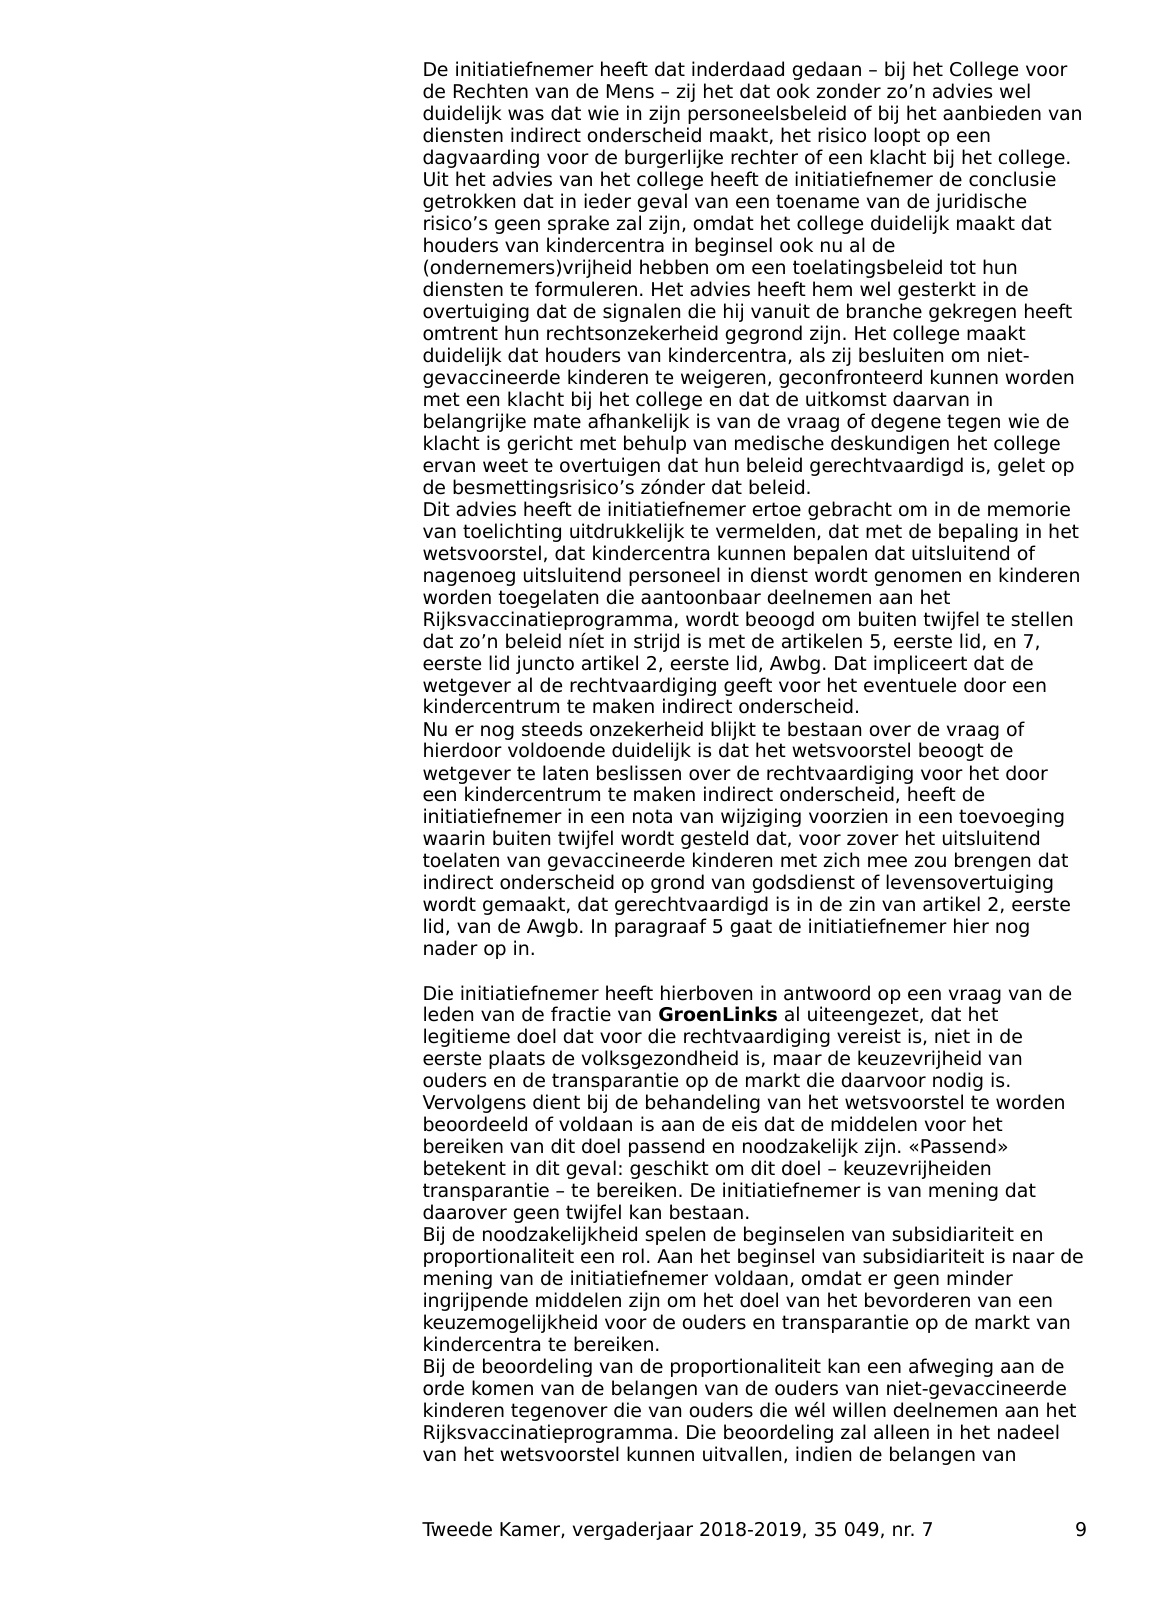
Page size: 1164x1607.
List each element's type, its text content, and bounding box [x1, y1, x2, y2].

text Dit advies heeft de initiatiefnemer ertoe gebracht om in de memorie van toelichting uitdrukkelijk te vermelden, dat met de bepaling in het wetsvoorstel, dat kindercentra kunnen bepalen dat uitsluitend of nagenoeg uitsluitend personeel in dienst wordt genomen en kinderen worden toegelaten die aantoonbaar deelnemen aan het Rijksvaccinatieprogramma, wordt beoogd om buiten twijfel te stellen dat zo’n beleid níet in strijd is met de artikelen 5, eerste lid, en 7, eerste lid juncto artikel 2, eerste lid, Awbg. Dat impliceert dat de wetgever al de rechtvaardiging geeft voor het eventuele door een kindercentrum te maken indirect onderscheid. [422, 499, 1087, 718]
text Uit het advies van het college heeft de initiatiefnemer de conclusie getrokken dat in ieder geval van een toename van de juridische risico’s geen sprake zal zijn, omdat het college duidelijk maakt dat houders van kindercentra in beginsel ook nu al de (ondernemers)vrijheid hebben om een toelatingsbeleid tot hun diensten te formuleren. Het advies heeft hem wel gesterkt in de overtuiging dat de signalen die hij vanuit de branche gekregen heeft omtrent hun rechtsonzekerheid gegrond zijn. Het college maakt duidelijk dat houders van kindercentra, als zij besluiten om niet-gevaccineerde kinderen te weigeren, geconfronteerd kunnen worden met een klacht bij het college en dat de uitkomst daarvan in belangrijke mate afhankelijk is van de vraag of degene tegen wie de klacht is gericht met behulp van medische deskundigen het college ervan weet te overtuigen dat hun beleid gerechtvaardigd is, gelet op de besmettingsrisico’s zónder dat beleid. [422, 169, 1087, 499]
text Nu er nog steeds onzekerheid blijkt te bestaan over de vraag of hierdoor voldoende duidelijk is dat het wetsvoorstel beoogt de wetgever te laten beslissen over de rechtvaardiging voor het door een kindercentrum te maken indirect onderscheid, heeft de initiatiefnemer in een nota van wijziging voorzien in een toevoeging waarin buiten twijfel wordt gesteld dat, voor zover het uitsluitend toelaten van gevaccineerde kinderen met zich mee zou brengen dat indirect onderscheid op grond van godsdienst of levensovertuiging wordt gemaakt, dat gerechtvaardigd is in de zin van artikel 2, eerste lid, van de Awgb. In paragraaf 5 gaat de initiatiefnemer hier nog nader op in. [422, 718, 1087, 960]
text Die initiatiefnemer heeft hierboven in antwoord op een vraag van de leden van de fractie van GroenLinks al uiteengezet, dat het legitieme doel dat voor die rechtvaardiging vereist is, niet in de eerste plaats de volksgezondheid is, maar de keuzevrijheid van ouders en de transparantie op de markt die daarvoor nodig is. [422, 982, 1087, 1092]
text De initiatiefnemer heeft dat inderdaad gedaan – bij het College voor de Rechten van de Mens – zij het dat ook zonder zo’n advies wel duidelijk was dat wie in zijn personeelsbeleid of bij het aanbieden van diensten indirect onderscheid maakt, het risico loopt op een dagvaarding voor de burgerlijke rechter of een klacht bij het college. [422, 59, 1087, 169]
text Bij de beoordeling van de proportionaliteit kan een afweging aan de orde komen van de belangen van de ouders van niet-gevaccineerde kinderen tegenover die van ouders die wél willen deelnemen aan het Rijksvaccinatieprogramma. Die beoordeling zal alleen in het nadeel van het wetsvoorstel kunnen uitvallen, indien de belangen van [422, 1356, 1087, 1466]
text Bij de noodzakelijkheid spelen de beginselen van subsidiariteit en proportionaliteit een rol. Aan het beginsel van subsidiariteit is naar de mening van de initiatiefnemer voldaan, omdat er geen minder ingrijpende middelen zijn om het doel van het bevorderen van een keuzemogelijkheid voor de ouders en transparantie op de markt van kindercentra te bereiken. [422, 1224, 1087, 1356]
text Vervolgens dient bij de behandeling van het wetsvoorstel te worden beoordeeld of voldaan is aan de eis dat de middelen voor het bereiken van dit doel passend en noodzakelijk zijn. «Passend» betekent in dit geval: geschikt om dit doel – keuzevrijheiden transparantie – te bereiken. De initiatiefnemer is van mening dat daarover geen twijfel kan bestaan. [422, 1092, 1087, 1224]
